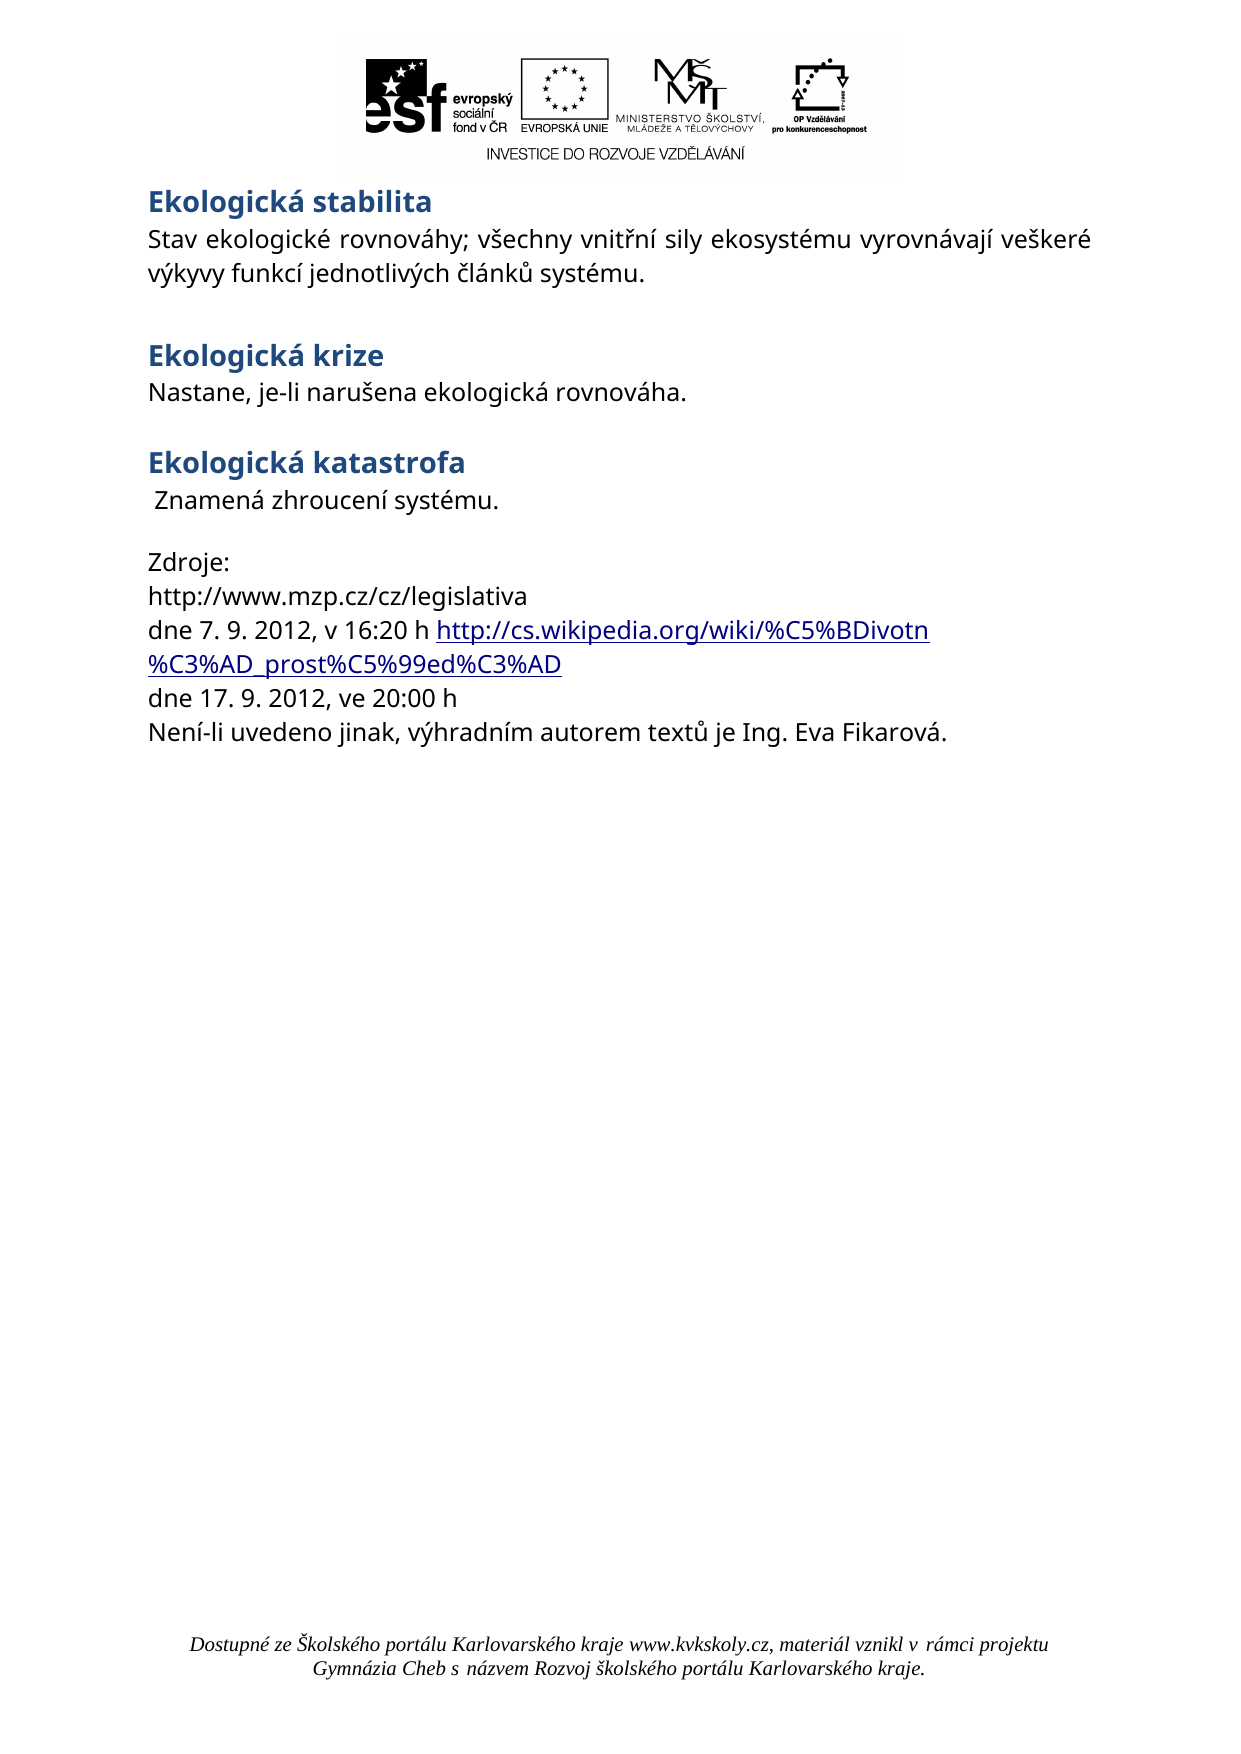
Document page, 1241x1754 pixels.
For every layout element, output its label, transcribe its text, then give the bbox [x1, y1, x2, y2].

text Ekologická katastrofa [148, 443, 1092, 482]
text http://www.mzp.cz/cz/legislativa [148, 579, 1092, 613]
text Ekologická stabilita [148, 182, 1092, 221]
text Zdroje: [148, 544, 1092, 579]
text Stav ekologické rovnováhy; všechny vnitřní sily ekosystému vyrovnávají veškeré výkyvy funkcí jednotlivých článků systému. [148, 221, 1092, 289]
text dne 17. 9. 2012, ve 20:00 h [148, 681, 1092, 715]
text Znamená zhroucení systému. [148, 482, 1092, 517]
text dne 7. 9. 2012, v 16:20 h http://cs.wikipedia.org/wiki/%C5%BDivotn%C3%AD_prost%C5%99ed%C3%AD [148, 613, 1092, 681]
text Nastane, je-li narušena ekologická rovnováha. [148, 375, 1092, 409]
text Není-li uvedeno jinak, výhradním autorem textů je Ing. Eva Fikarová. [148, 715, 1092, 749]
text Ekologická krize [148, 335, 1092, 375]
